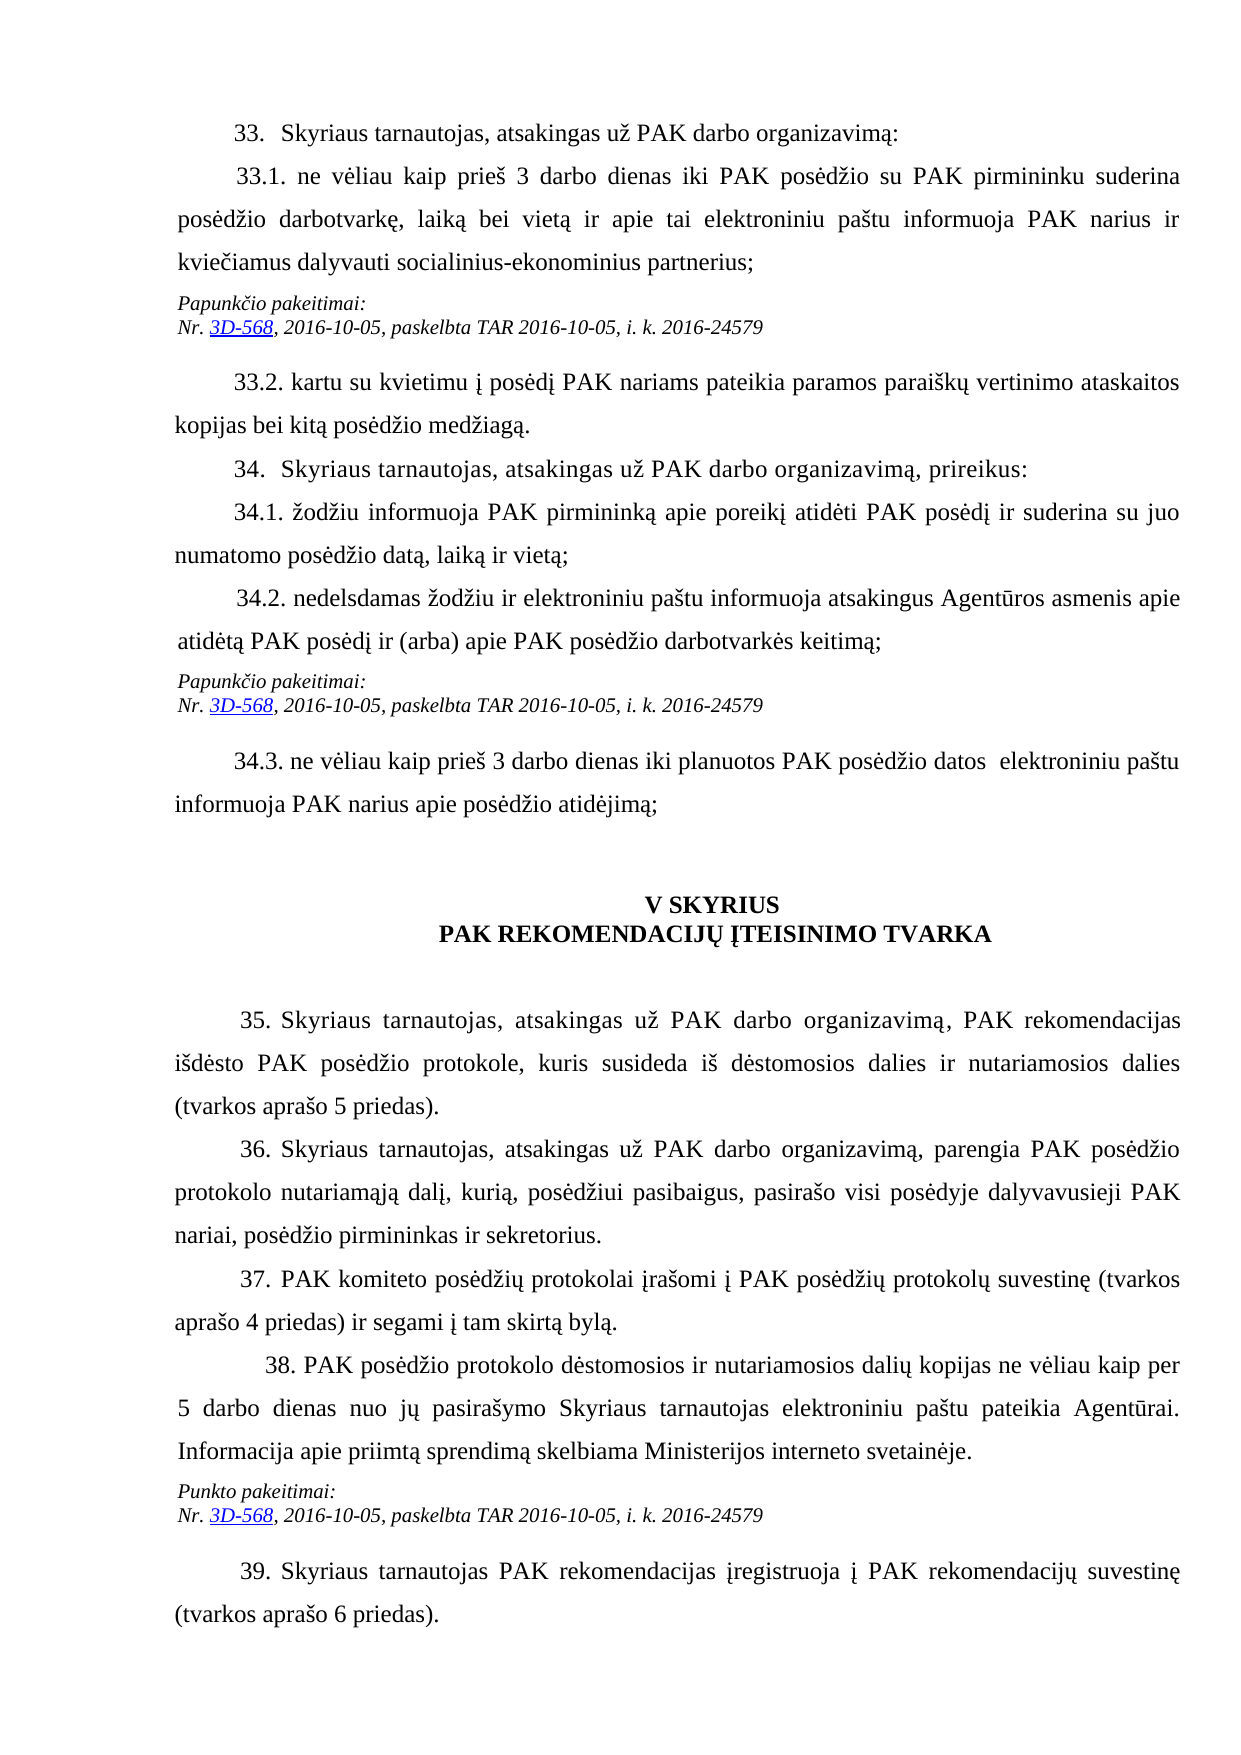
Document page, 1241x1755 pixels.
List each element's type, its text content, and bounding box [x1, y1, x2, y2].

text Papunkčio pakeitimai: [177, 291, 1181, 315]
text V SKYRIUS [177, 890, 1181, 919]
text 33. Skyriaus tarnautojas, atsakingas už PAK darbo organizavimą: [174, 118, 1181, 147]
text Nr. 3D-568, 2016-10-05, paskelbta TAR 2016-10-05, i. k. 2016-24579 [177, 693, 1181, 717]
text Papunkčio pakeitimai: [177, 669, 1181, 693]
text 34.2. nedelsdamas žodžiu ir elektroniniu paštu informuoja atsakingus Agentūros asmenis apie atidėtą PAK posėdį ir (arba) apie PAK posėdžio darbotvarkės keitimą; [177, 583, 1181, 655]
text 36. Skyriaus tarnautojas, atsakingas už PAK darbo organizavimą, parengia PAK posėdžio protokolo nutariamąją dalį, kurią, posėdžiui pasibaigus, pasirašo visi posėdyje dalyvavusieji PAK nariai, posėdžio pirmininkas ir sekretorius. [174, 1134, 1181, 1249]
text 34. Skyriaus tarnautojas, atsakingas už PAK darbo organizavimą, prireikus: [174, 454, 1181, 482]
text Nr. 3D-568, 2016-10-05, paskelbta TAR 2016-10-05, i. k. 2016-24579 [177, 1503, 1181, 1527]
text 33.2. kartu su kvietimu į posėdį PAK nariams pateikia paramos paraiškų vertinimo ataskaitos kopijas bei kitą posėdžio medžiagą. [174, 367, 1181, 439]
text 38. PAK posėdžio protokolo dėstomosios ir nutariamosios dalių kopijas ne vėliau kaip per 5 darbo dienas nuo jų pasirašymo Skyriaus tarnautojas elektroniniu paštu pateikia Agentūrai. Informacija apie priimtą sprendimą skelbiama Ministerijos interneto svetainėje. [177, 1350, 1181, 1465]
text PAK REKOMENDACIJŲ ĮTEISINIMO TVARKA [177, 919, 1181, 947]
text 39. Skyriaus tarnautojas PAK rekomendacijas įregistruoja į PAK rekomendacijų suvestinę (tvarkos aprašo 6 priedas). [174, 1556, 1181, 1628]
text 33.1. ne vėliau kaip prieš 3 darbo dienas iki PAK posėdžio su PAK pirmininku suderina posėdžio darbotvarkę, laiką bei vietą ir apie tai elektroniniu paštu informuoja PAK narius ir kviečiamus dalyvauti socialinius-ekonominius partnerius; [177, 161, 1181, 276]
text 35. Skyriaus tarnautojas, atsakingas už PAK darbo organizavimą, PAK rekomendacijas išdėsto PAK posėdžio protokole, kuris susideda iš dėstomosios dalies ir nutariamosios dalies (tvarkos aprašo 5 priedas). [174, 1005, 1181, 1120]
text Punkto pakeitimai: [177, 1479, 1181, 1503]
text 34.1. žodžiu informuoja PAK pirmininką apie poreikį atidėti PAK posėdį ir suderina su juo numatomo posėdžio datą, laiką ir vietą; [174, 497, 1181, 569]
text 34.3. ne vėliau kaip prieš 3 darbo dienas iki planuotos PAK posėdžio datos elektroniniu paštu informuoja PAK narius apie posėdžio atidėjimą; [174, 746, 1181, 818]
text Nr. 3D-568, 2016-10-05, paskelbta TAR 2016-10-05, i. k. 2016-24579 [177, 315, 1181, 339]
text 37. PAK komiteto posėdžių protokolai įrašomi į PAK posėdžių protokolų suvestinę (tvarkos aprašo 4 priedas) ir segami į tam skirtą bylą. [174, 1264, 1181, 1336]
